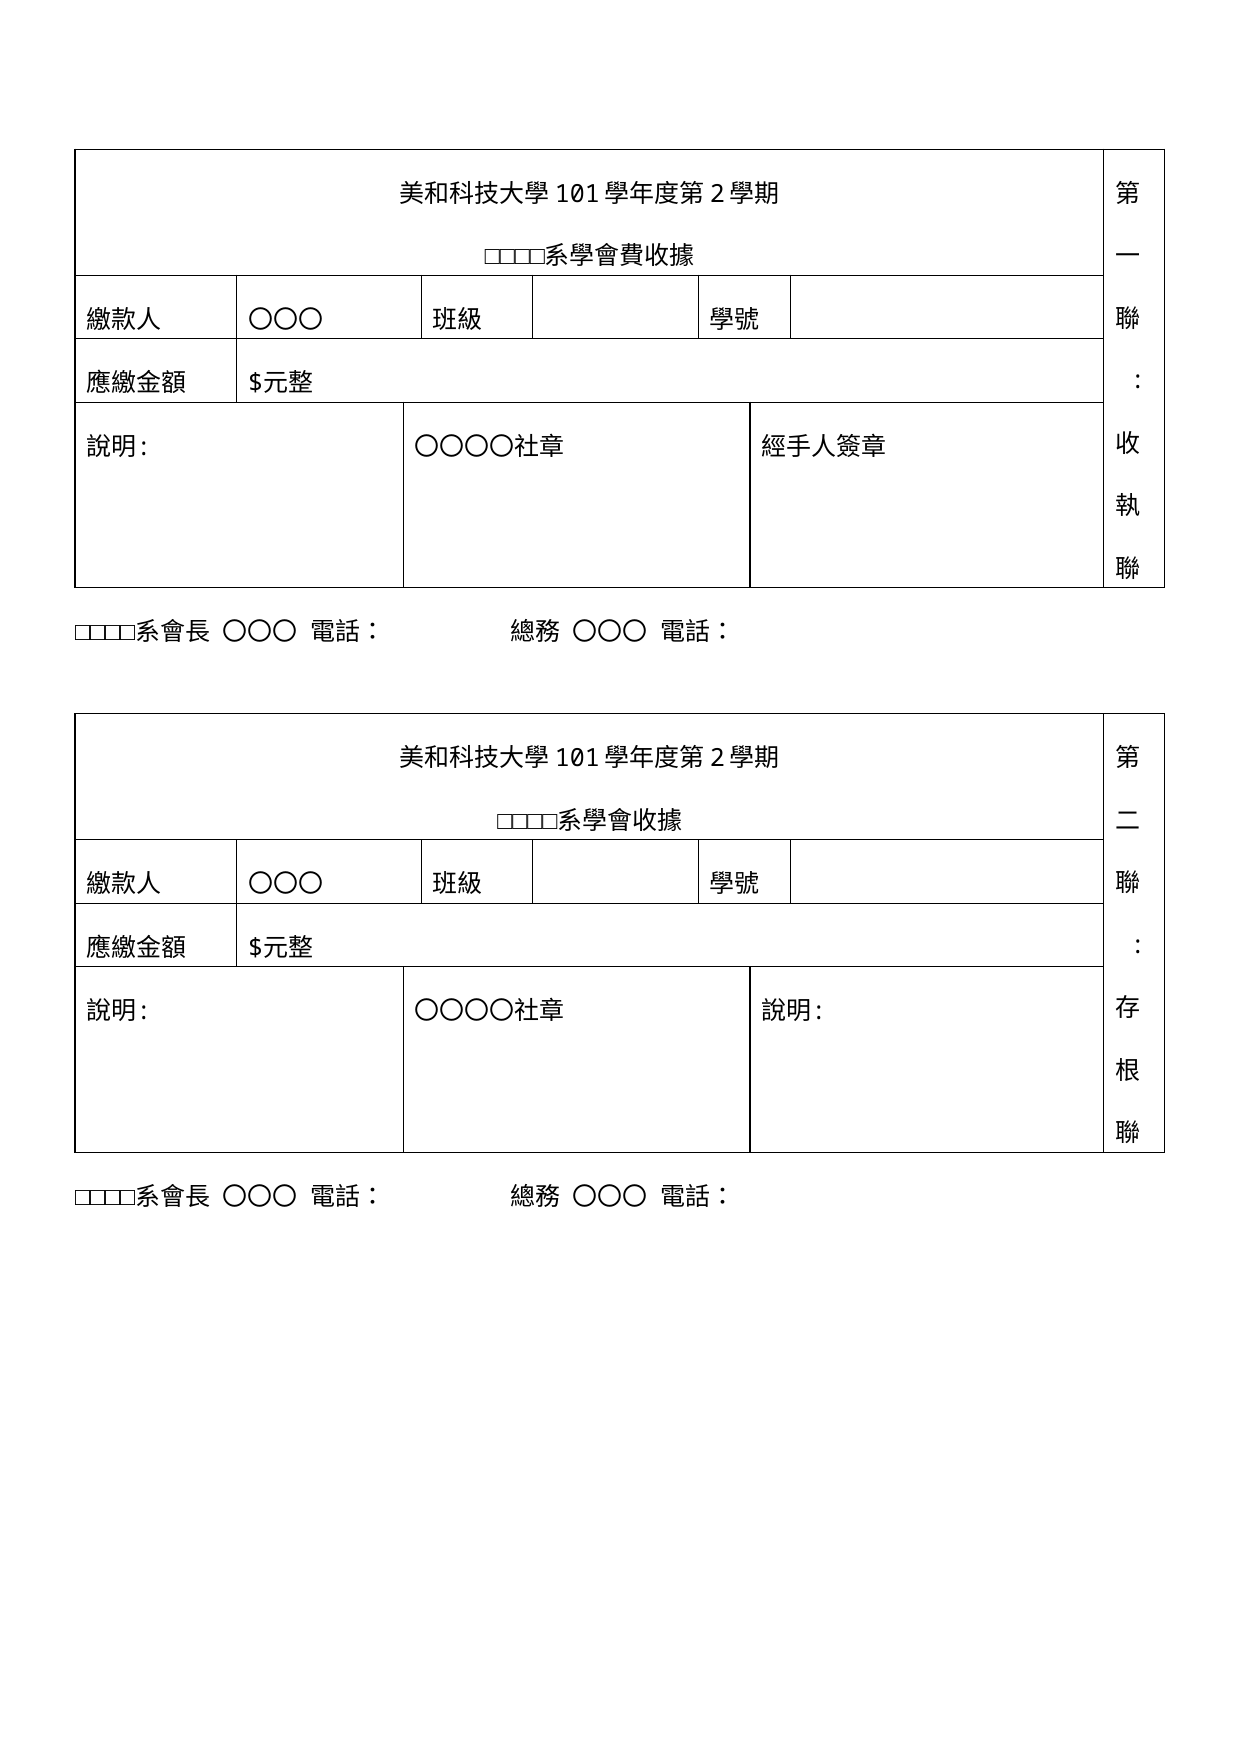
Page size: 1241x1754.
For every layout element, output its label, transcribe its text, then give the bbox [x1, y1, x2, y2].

table_cell 〇〇〇 [237, 840, 421, 903]
table_cell 學號 [699, 276, 790, 338]
table_cell 應繳金額 [76, 339, 236, 402]
table_cell [791, 276, 1103, 338]
table_cell [533, 840, 698, 903]
table_cell 〇〇〇 [237, 276, 421, 338]
table_cell 班級 [422, 840, 532, 903]
table_cell 班級 [422, 276, 532, 338]
table_cell 〇〇〇〇社章 [404, 967, 749, 1152]
table_cell [791, 840, 1103, 903]
text □□□□系會長 〇〇〇 電話： 總務 〇〇〇 電話： [75, 588, 1165, 651]
table_cell 繳款人 [76, 276, 236, 338]
table_cell 說明: [751, 967, 1103, 1152]
table_cell 經手人簽章 [751, 403, 1103, 587]
table_cell 〇〇〇〇社章 [404, 403, 749, 587]
table_header 第 一 聯 : 收執聯 [1104, 150, 1164, 587]
table_cell 應繳金額 [76, 904, 236, 966]
table_header 美和科技大學101學年度第2學期 □□□□系學會費收據 [76, 150, 1103, 274]
text □□□□系會長 〇〇〇 電話： 總務 〇〇〇 電話： [75, 1153, 1165, 1215]
table_cell [533, 276, 698, 338]
table_cell 說明: [76, 403, 403, 587]
table_header 美和科技大學101學年度第2學期 □□□□系學會收據 [76, 714, 1103, 839]
table_cell 學號 [699, 840, 790, 903]
table_cell 說明: [76, 967, 403, 1152]
table_cell 繳款人 [76, 840, 236, 903]
table_cell $元整 [237, 904, 1103, 966]
table_cell $元整 [237, 339, 1103, 402]
table_header 第 二 聯 : 存根聯 [1104, 714, 1164, 1152]
